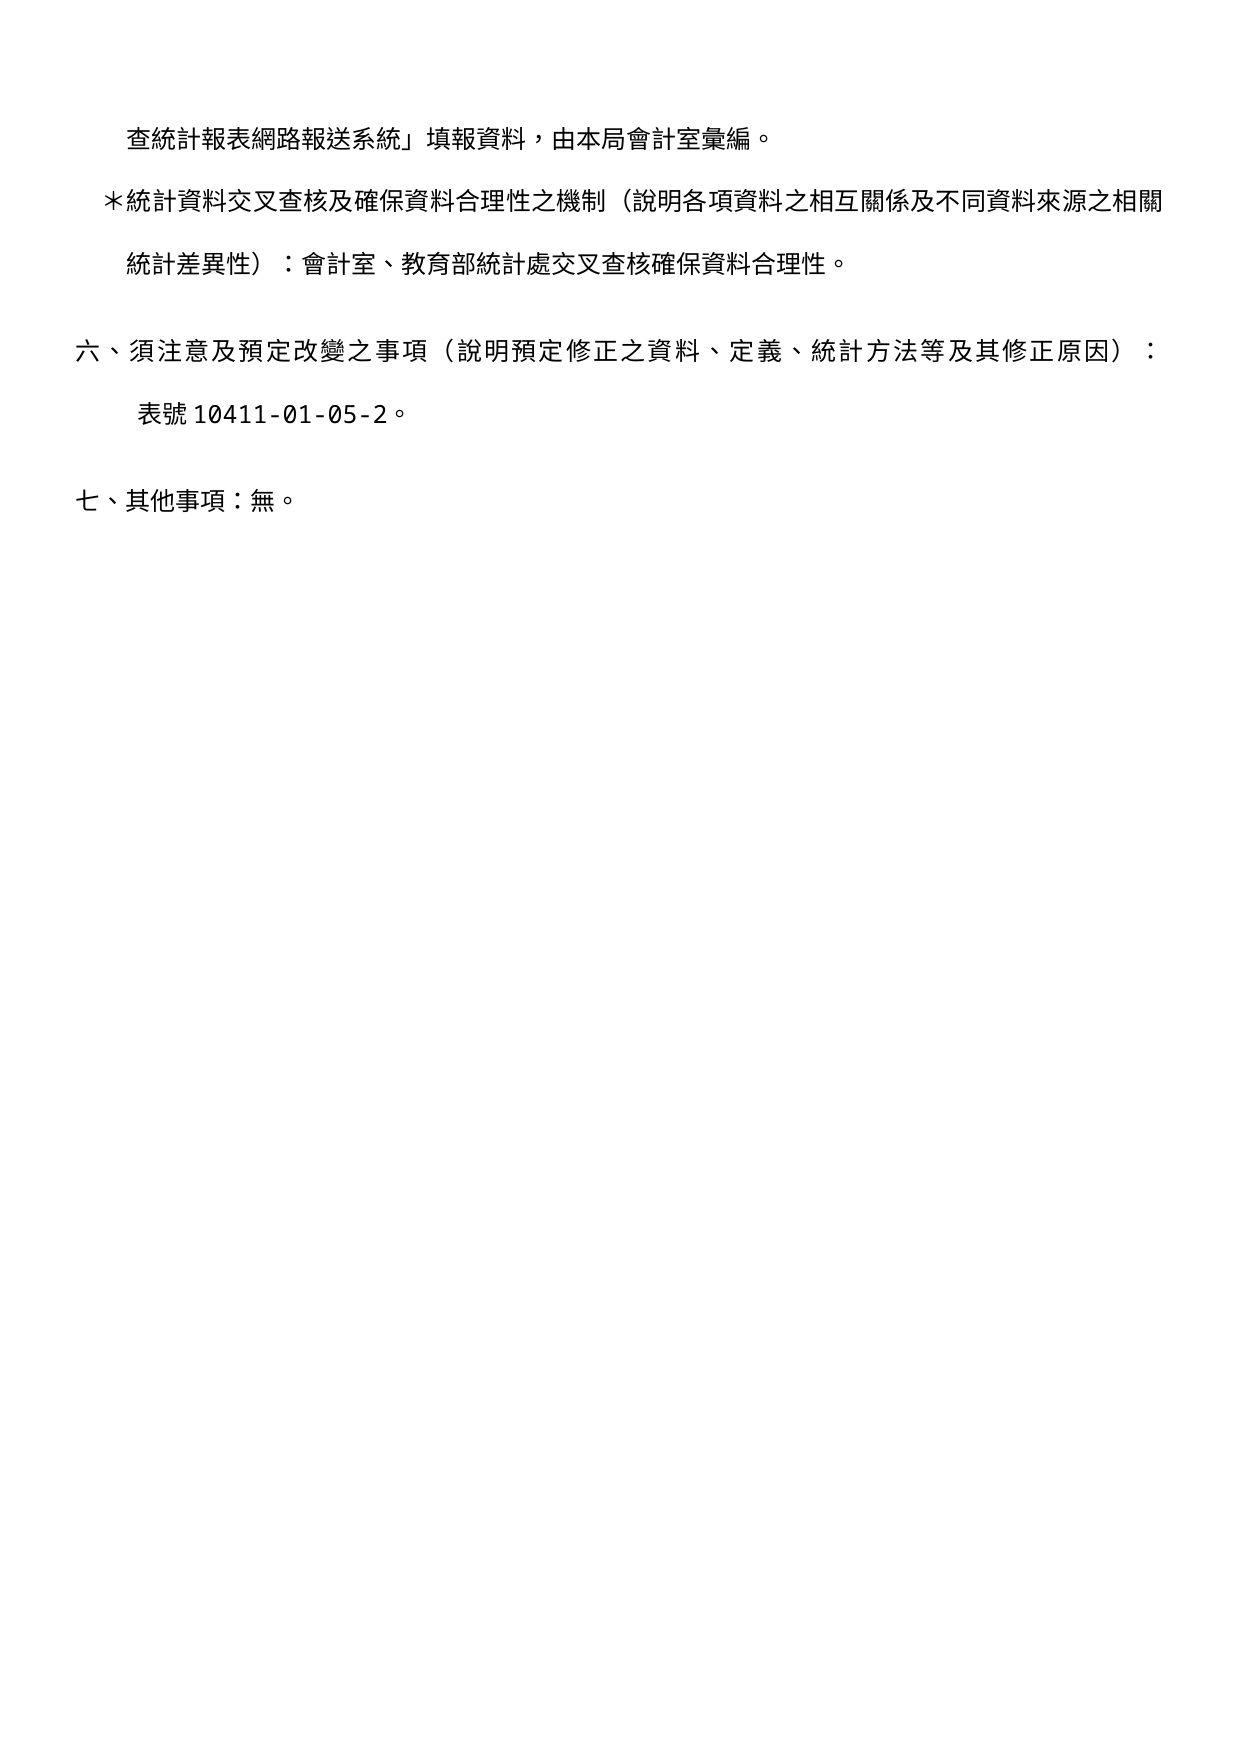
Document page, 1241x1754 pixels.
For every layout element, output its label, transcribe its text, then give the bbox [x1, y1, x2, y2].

text ＊統計資料交叉查核及確保資料合理性之機制（說明各項資料之相互關係及不同資料來源之相關統計差異性）：會計室、教育部統計處交叉查核確保資料合理性。 [101, 158, 1165, 283]
text 查統計報表網路報送系統」填報資料，由本局會計室彙編。 [101, 96, 1165, 158]
text 七、其他事項：無。 [75, 458, 1165, 521]
text 六、須注意及預定改變之事項（說明預定修正之資料、定義、統計方法等及其修正原因）： 表號10411-01-05-2。 [75, 308, 1165, 433]
